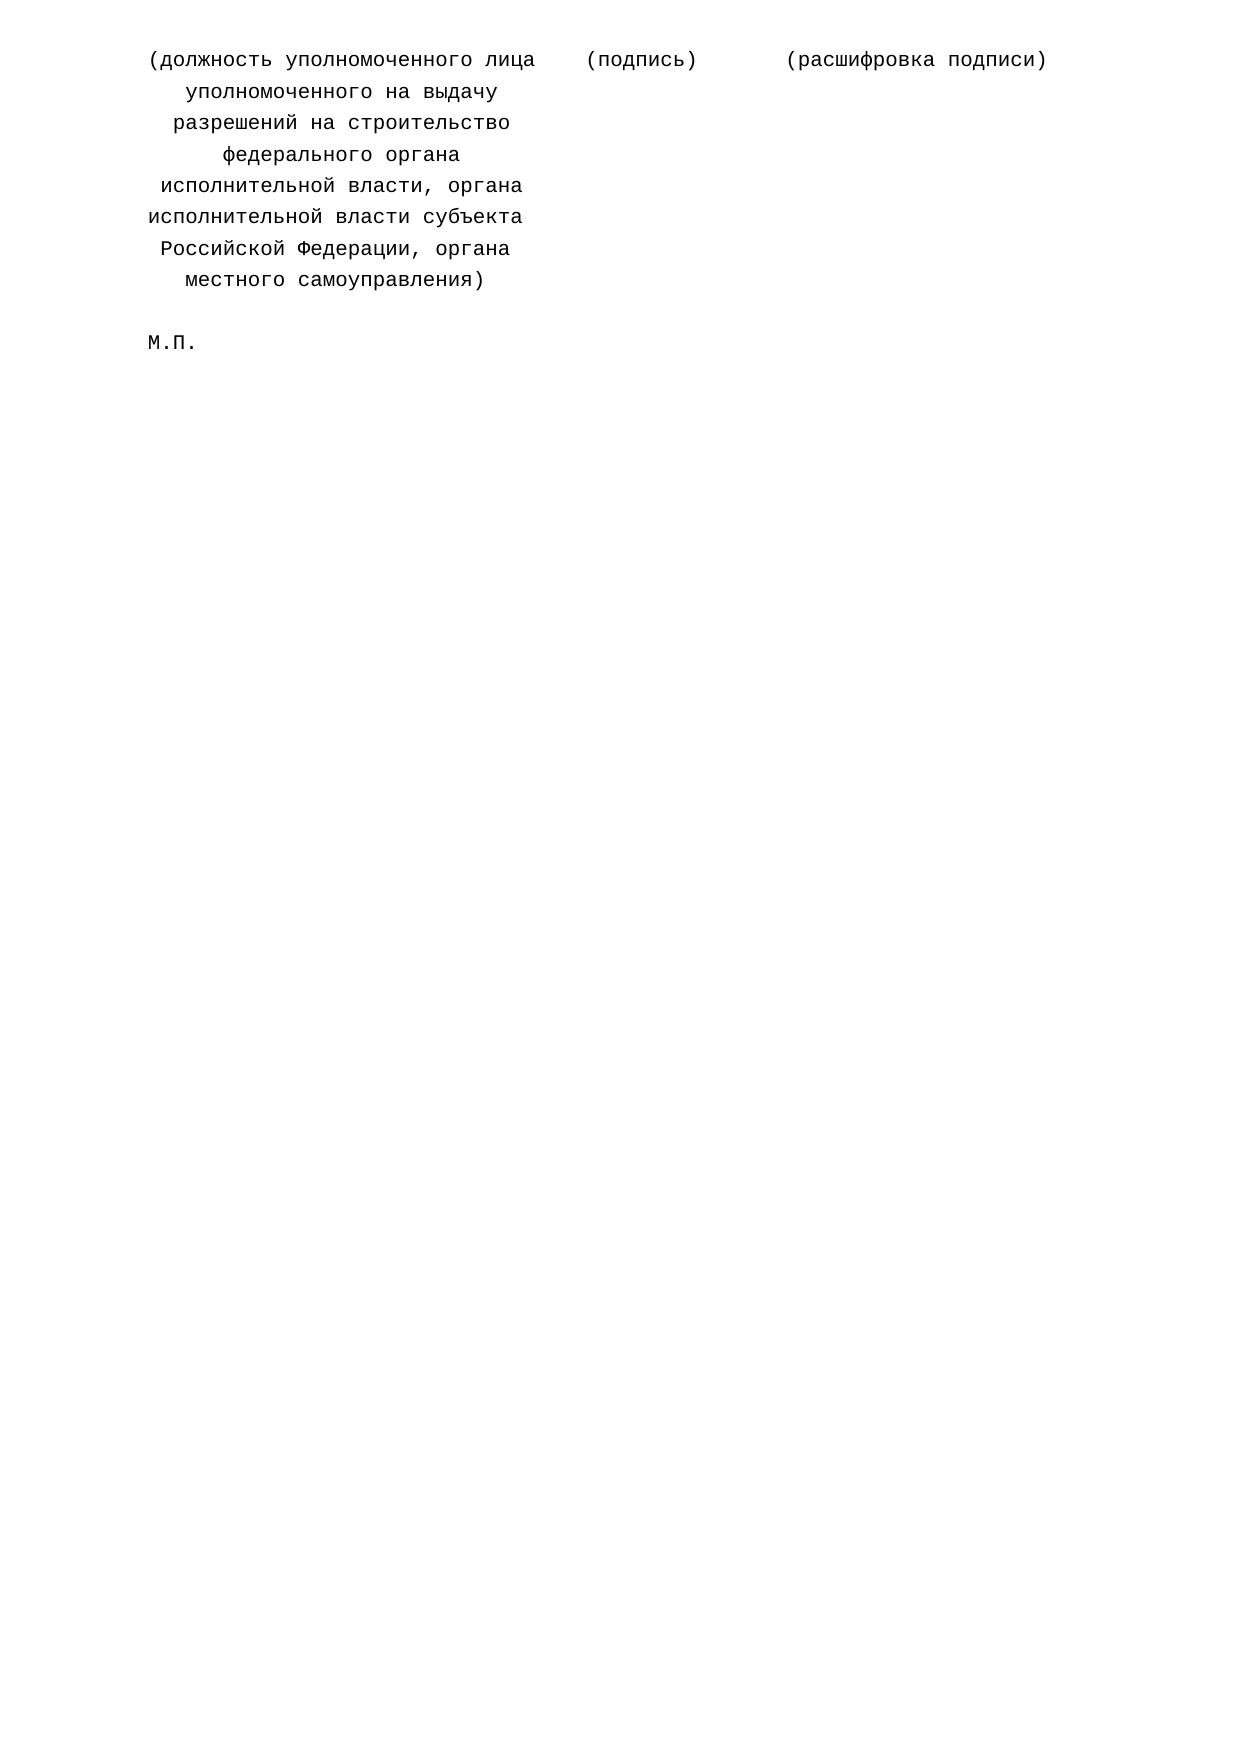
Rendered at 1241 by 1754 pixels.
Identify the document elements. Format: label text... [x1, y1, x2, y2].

text местного самоуправления) [148, 269, 1086, 293]
text (должность уполномоченного лица (подпись) (расшифровка подписи) [148, 49, 1086, 73]
text М.П. [148, 332, 1086, 356]
text исполнительной власти, органа [148, 175, 1086, 199]
text исполнительной власти субъекта [148, 207, 1086, 230]
text разрешений на строительство [148, 112, 1086, 136]
text уполномоченного на выдачу [148, 81, 1086, 104]
text федерального органа [148, 144, 1086, 167]
text Российской Федерации, органа [148, 238, 1086, 262]
